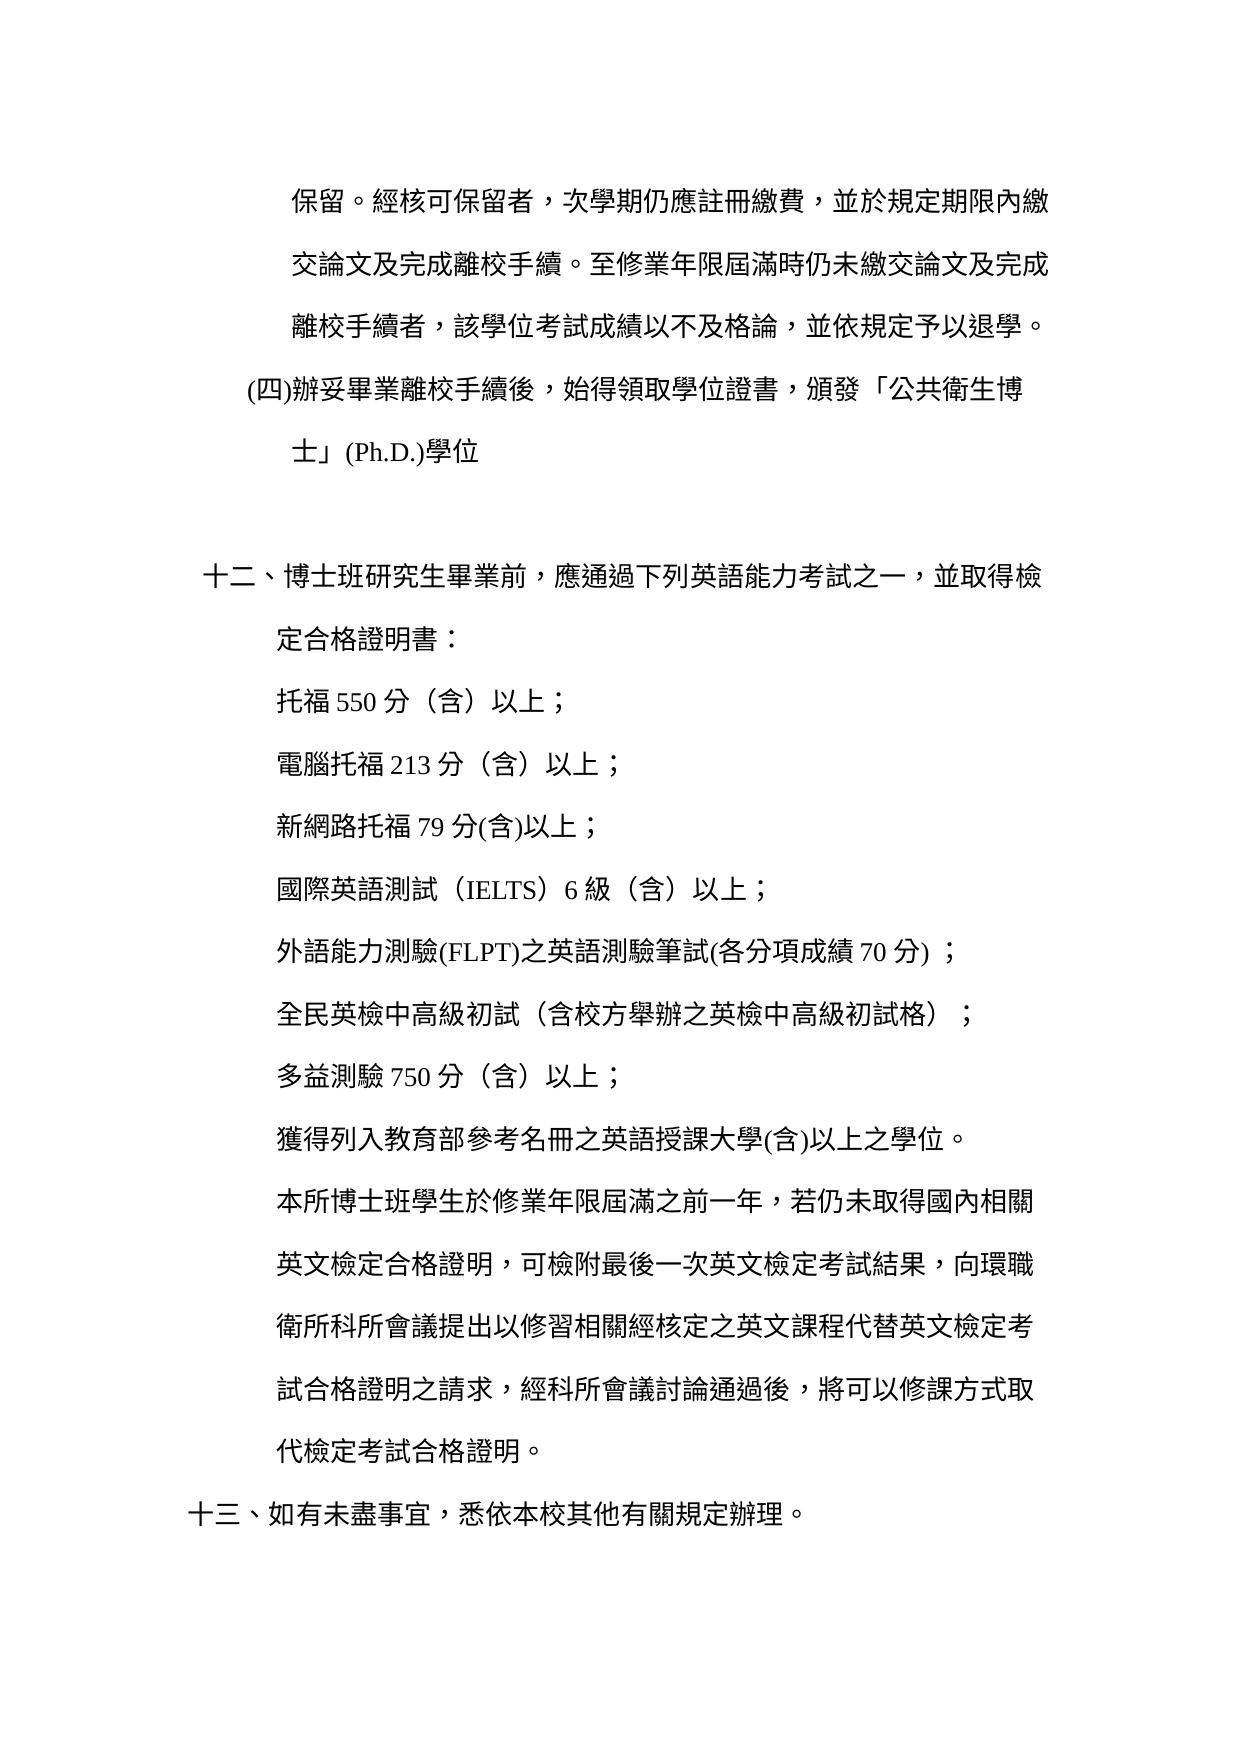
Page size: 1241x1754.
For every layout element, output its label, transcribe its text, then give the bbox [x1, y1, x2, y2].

text 電腦托福213 分（含）以上； [276, 721, 1053, 783]
text 獲得列入教育部參考名冊之英語授課大學(含)以上之學位。 [276, 1096, 1053, 1158]
text 多益測驗750 分（含）以上； [276, 1033, 1053, 1096]
text 外語能力測驗(FLPT)之英語測驗筆試(各分項成績70 分) ； [276, 908, 1053, 971]
text 十二、博士班研究生畢業前，應通過下列英語能力考試之一，並取得檢定合格證明書： [202, 533, 1053, 658]
text 十三、如有未盡事宜，悉依本校其他有關規定辦理。 [187, 1471, 1053, 1533]
text 全民英檢中高級初試（含校方舉辦之英檢中高級初試格）； [276, 971, 1053, 1033]
text (四)辦妥畢業離校手續後，始得領取學位證書，頒發「公共衛生博士」(Ph.D.)學位 [247, 346, 1053, 471]
text 托福550 分（含）以上； [276, 658, 1053, 721]
text 本所博士班學生於修業年限屆滿之前一年，若仍未取得國內相關英文檢定合格證明，可檢附最後一次英文檢定考試結果，向環職衛所科所會議提出以修習相關經核定之英文課程代替英文檢定考試合格證明之請求，經科所會議討論通過後，將可以修課方式取代檢定考試合格證明。 [276, 1158, 1053, 1471]
text 保留。經核可保留者，次學期仍應註冊繳費，並於規定期限內繳交論文及完成離校手續。至修業年限屆滿時仍未繳交論文及完成離校手續者，該學位考試成績以不及格論，並依規定予以退學。 [291, 158, 1053, 346]
text 新網路托福79 分(含)以上； [276, 783, 1053, 846]
text 國際英語測試（IELTS）6 級（含）以上； [276, 846, 1053, 908]
